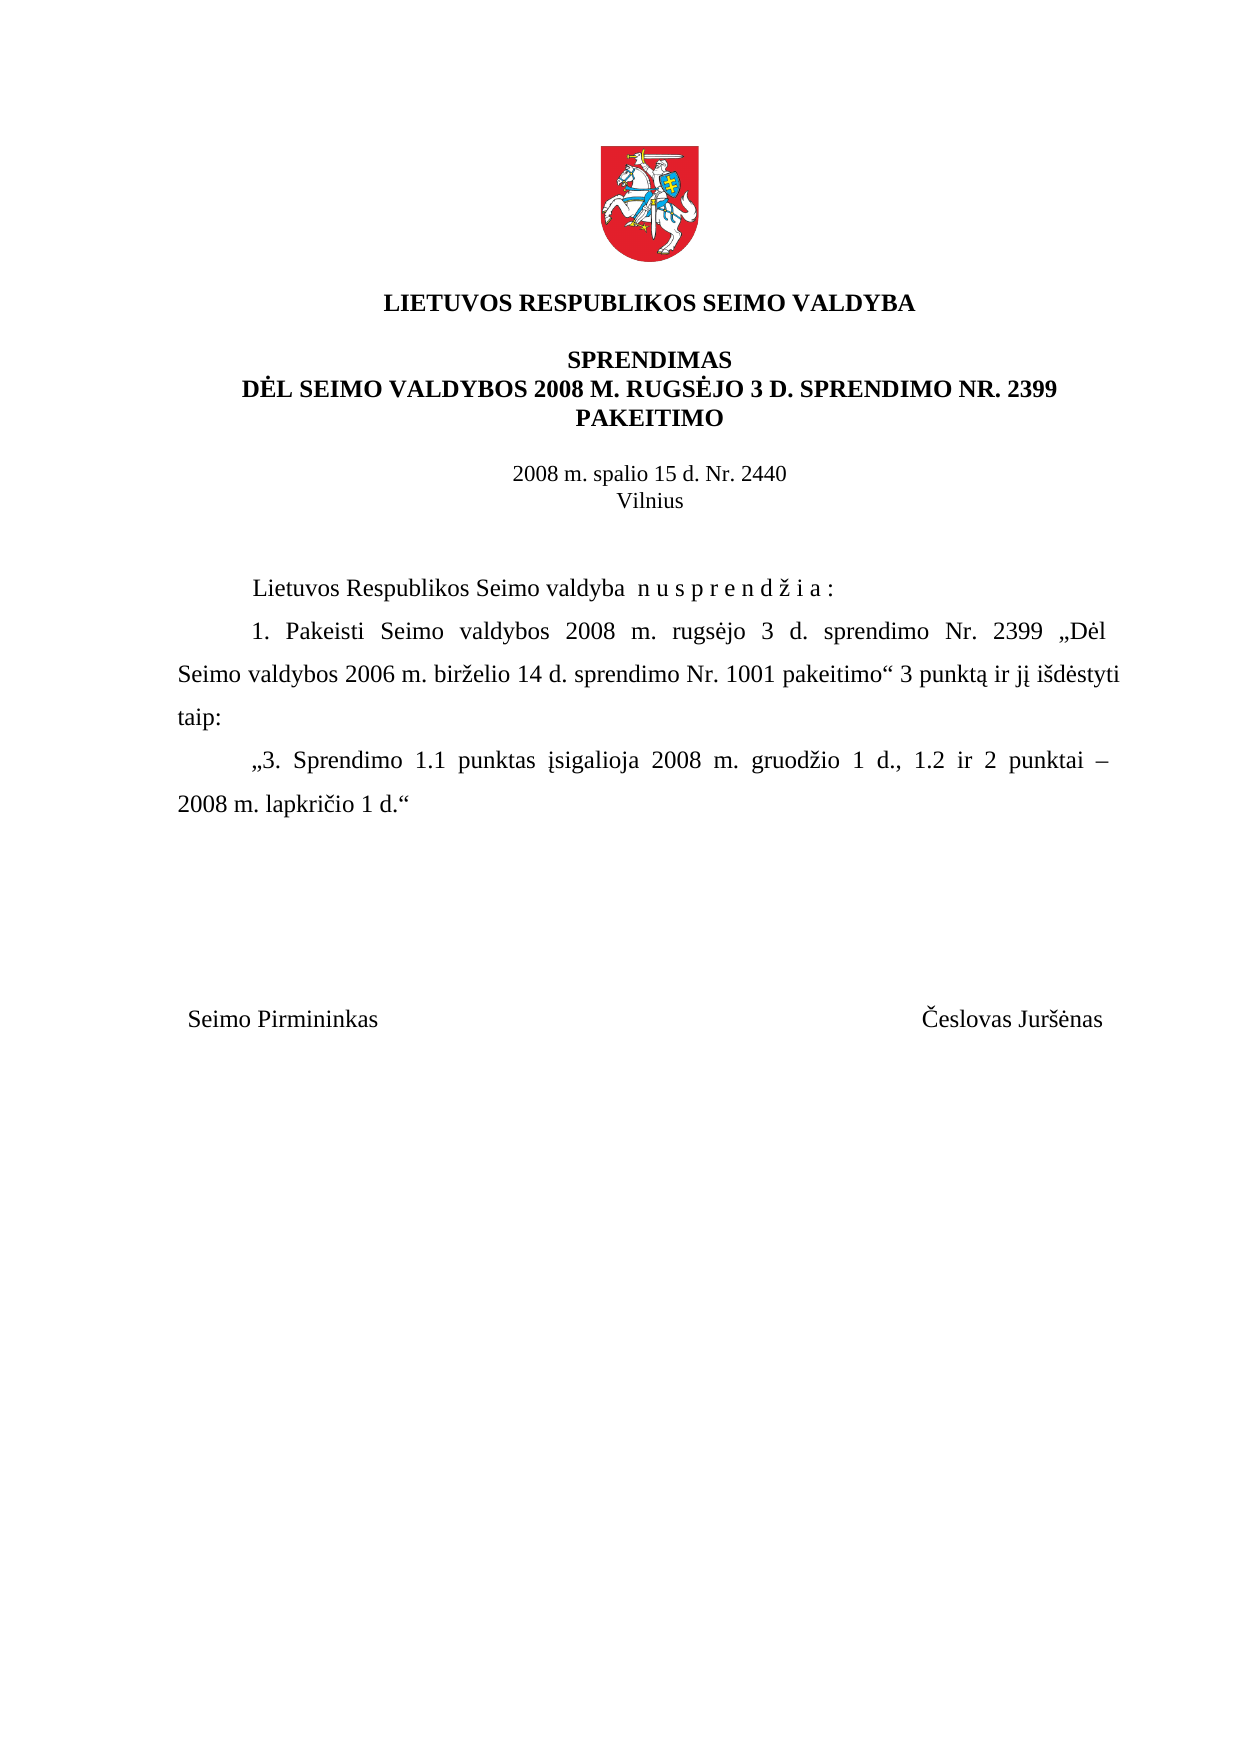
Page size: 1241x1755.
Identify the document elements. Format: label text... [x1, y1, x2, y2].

text DĖL SEIMO VALDYBOS 2008 M. RUGSĖJO 3 D. SPRENDIMO NR. 2399 PAKEITIMO [177, 374, 1122, 432]
text 2008 m. spalio 15 d. Nr. 2440 Vilnius [177, 461, 1122, 513]
text 1. Pakeisti Seimo valdybos 2008 m. rugsėjo 3 d. sprendimo Nr. 2399 „Dėl Seimo valdybos 2006 m. birželio 14 d. sprendimo Nr. 1001 pakeitimo“ 3 punktą ir jį išdėstyti taip: [177, 616, 1122, 731]
text Seimo Pirmininkas Česlovas Juršėnas [187, 1004, 1120, 1033]
text „3. Sprendimo 1.1 punktas įsigalioja 2008 m. gruodžio 1 d., 1.2 ir 2 punktai – 2008 m. lapkričio 1 d.“ [177, 746, 1122, 817]
text LIETUVOS RESPUBLIKOS SEIMO VALDYBA [177, 288, 1122, 317]
text Lietuvos Respublikos Seimo valdyba n u s p r e n d ž i a : [177, 573, 1122, 602]
text SPRENDIMAS [177, 346, 1122, 374]
